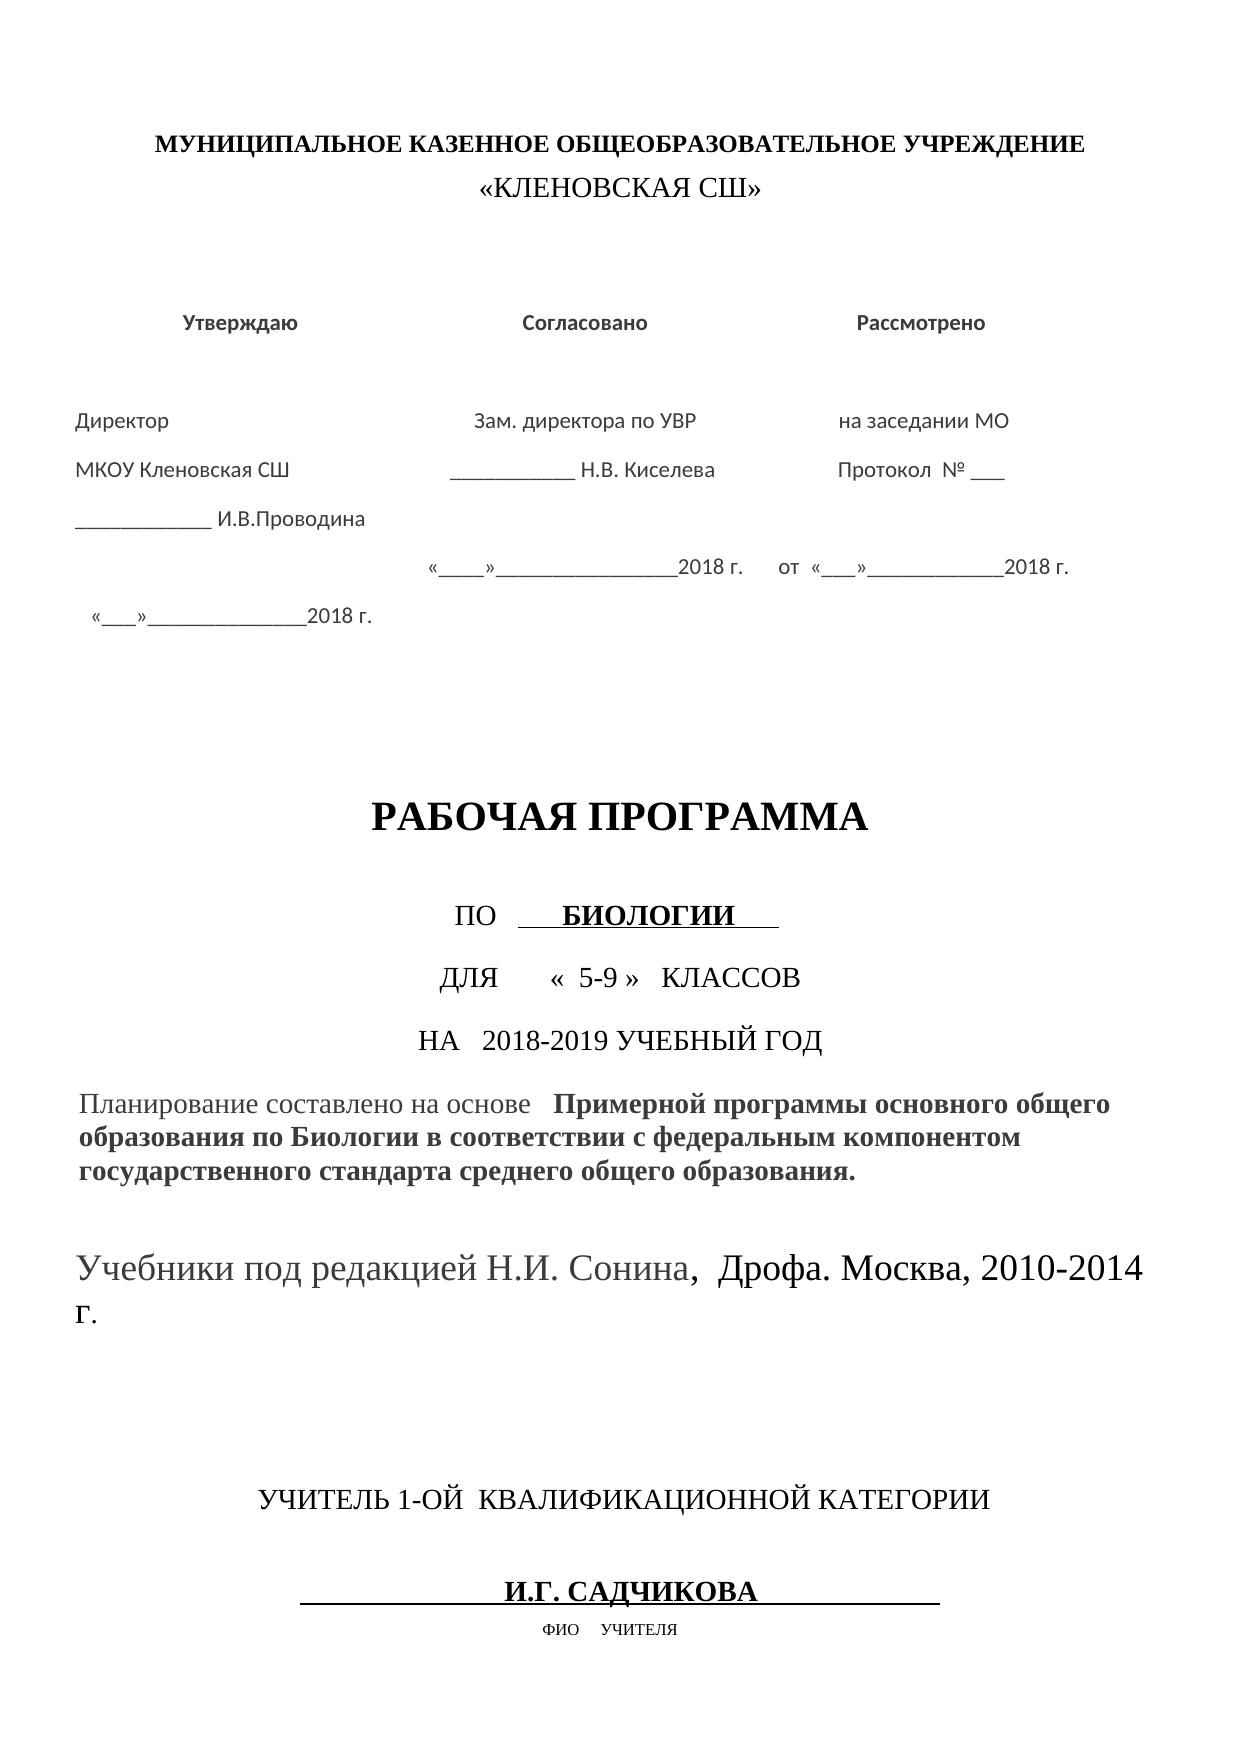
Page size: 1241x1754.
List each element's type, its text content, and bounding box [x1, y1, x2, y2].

text РАБОЧАЯ ПРОГРАММА [75, 791, 1165, 839]
text Учебники под редакцией Н.И. Сонина, Дрофа. Москва, 2010-2014 г. [75, 1245, 1165, 1331]
table_header Согласовано Зам. директора по УВР ___________ Н.В. Киселева «____»________________2018 г. [416, 308, 754, 699]
text ФИО УЧИТЕЛЯ [75, 1620, 1157, 1639]
table_header Рассмотрено на заседании МО Протокол № ___ от «___»____________2018 г. [754, 308, 1094, 699]
text НА 2018-2019 УЧЕБНЫЙ ГОД [75, 1023, 1165, 1057]
text «КЛЕНОВСКАЯ СШ» [75, 170, 1165, 204]
text ДЛЯ « 5-9 » КЛАССОВ [75, 960, 1165, 994]
text __________И.Г. САДЧИКОВА____________ [75, 1574, 1165, 1608]
text УЧИТЕЛЬ 1-ОЙ КВАЛИФИКАЦИОННОЙ КАТЕГОРИИ [75, 1482, 1165, 1516]
text МУНИЦИПАЛЬНОЕ КАЗЕННОЕ ОБЩЕОБРАЗОВАТЕЛЬНОЕ УЧРЕЖДЕНИЕ [75, 129, 1165, 158]
text ПО БИОЛОГИИ . [75, 898, 1165, 931]
text Планирование составлено на основе Примерной программы основного общего образования по Биологии в соответствии с федеральным компонентом государственного стандарта среднего общего образования. [79, 1086, 1165, 1187]
table_header Утверждаю Директор МКОУ Кленовская СШ ____________ И.В.Проводина «___»______________2018 г. [75, 308, 416, 699]
